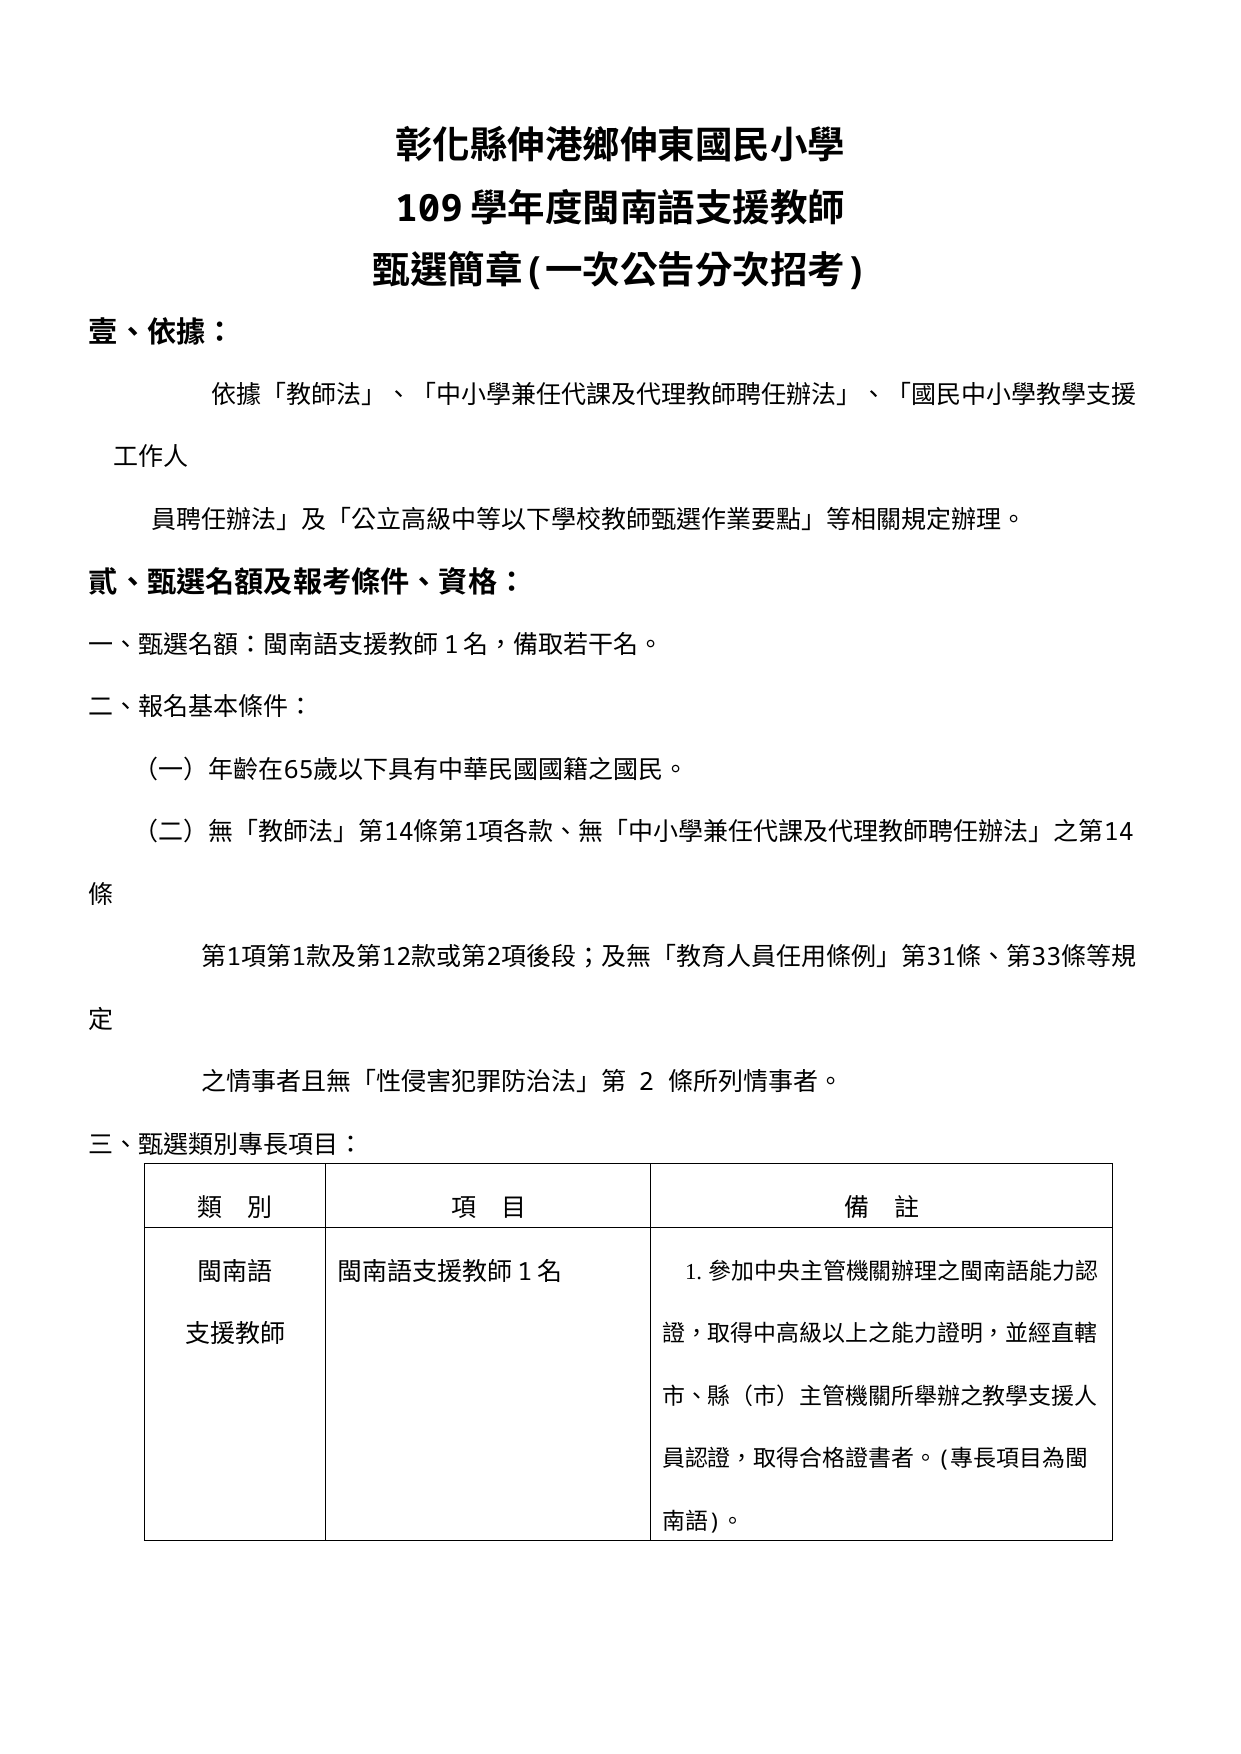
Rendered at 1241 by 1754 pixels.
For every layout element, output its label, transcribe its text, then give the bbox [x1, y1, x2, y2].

text （二）無「教師法」第14條第1項各款、無「中小學兼任代課及代理教師聘任辦法」之第14條 [89, 788, 1152, 913]
text 一、甄選名額：閩南語支援教師1名，備取若干名。 [89, 601, 1152, 663]
text （一）年齡在65歲以下具有中華民國國籍之國民。 [89, 726, 1152, 788]
text 壹、依據： [89, 288, 1152, 351]
table_header 項 目 [326, 1164, 650, 1227]
table_cell 1. 參加中央主管機關辦理之閩南語能力認證，取得中高級以上之能力證明，並經直轄市、縣（市）主管機關所舉辦之教學支援人員認證，取得合格證書者。(專長項目為閩南語)。 [651, 1228, 1112, 1540]
table_header 備 註 [651, 1164, 1112, 1227]
table_header 類 別 [145, 1164, 325, 1227]
text 109學年度閩南語支援教師 [89, 163, 1152, 226]
text 三、甄選類別專長項目： [89, 1101, 1152, 1163]
text 彰化縣伸港鄉伸東國民小學 [89, 101, 1152, 163]
table_cell 閩南語 支援教師 [145, 1228, 325, 1540]
text 之情事者且無「性侵害犯罪防治法」第 2 條所列情事者。 [89, 1038, 1152, 1101]
text 貳、甄選名額及報考條件、資格： [89, 538, 1152, 601]
table_cell 閩南語支援教師1名 [326, 1228, 650, 1540]
text 第1項第1款及第12款或第2項後段；及無「教育人員任用條例」第31條、第33條等規定 [89, 913, 1152, 1038]
text 二、報名基本條件： [89, 663, 1152, 726]
text 依據「教師法」、「中小學兼任代課及代理教師聘任辦法」、「國民中小學教學支援工作人 [114, 351, 1152, 476]
text 甄選簡章(一次公告分次招考) [89, 226, 1152, 288]
text 員聘任辦法」及「公立高級中等以下學校教師甄選作業要點」等相關規定辦理。 [114, 476, 1152, 538]
